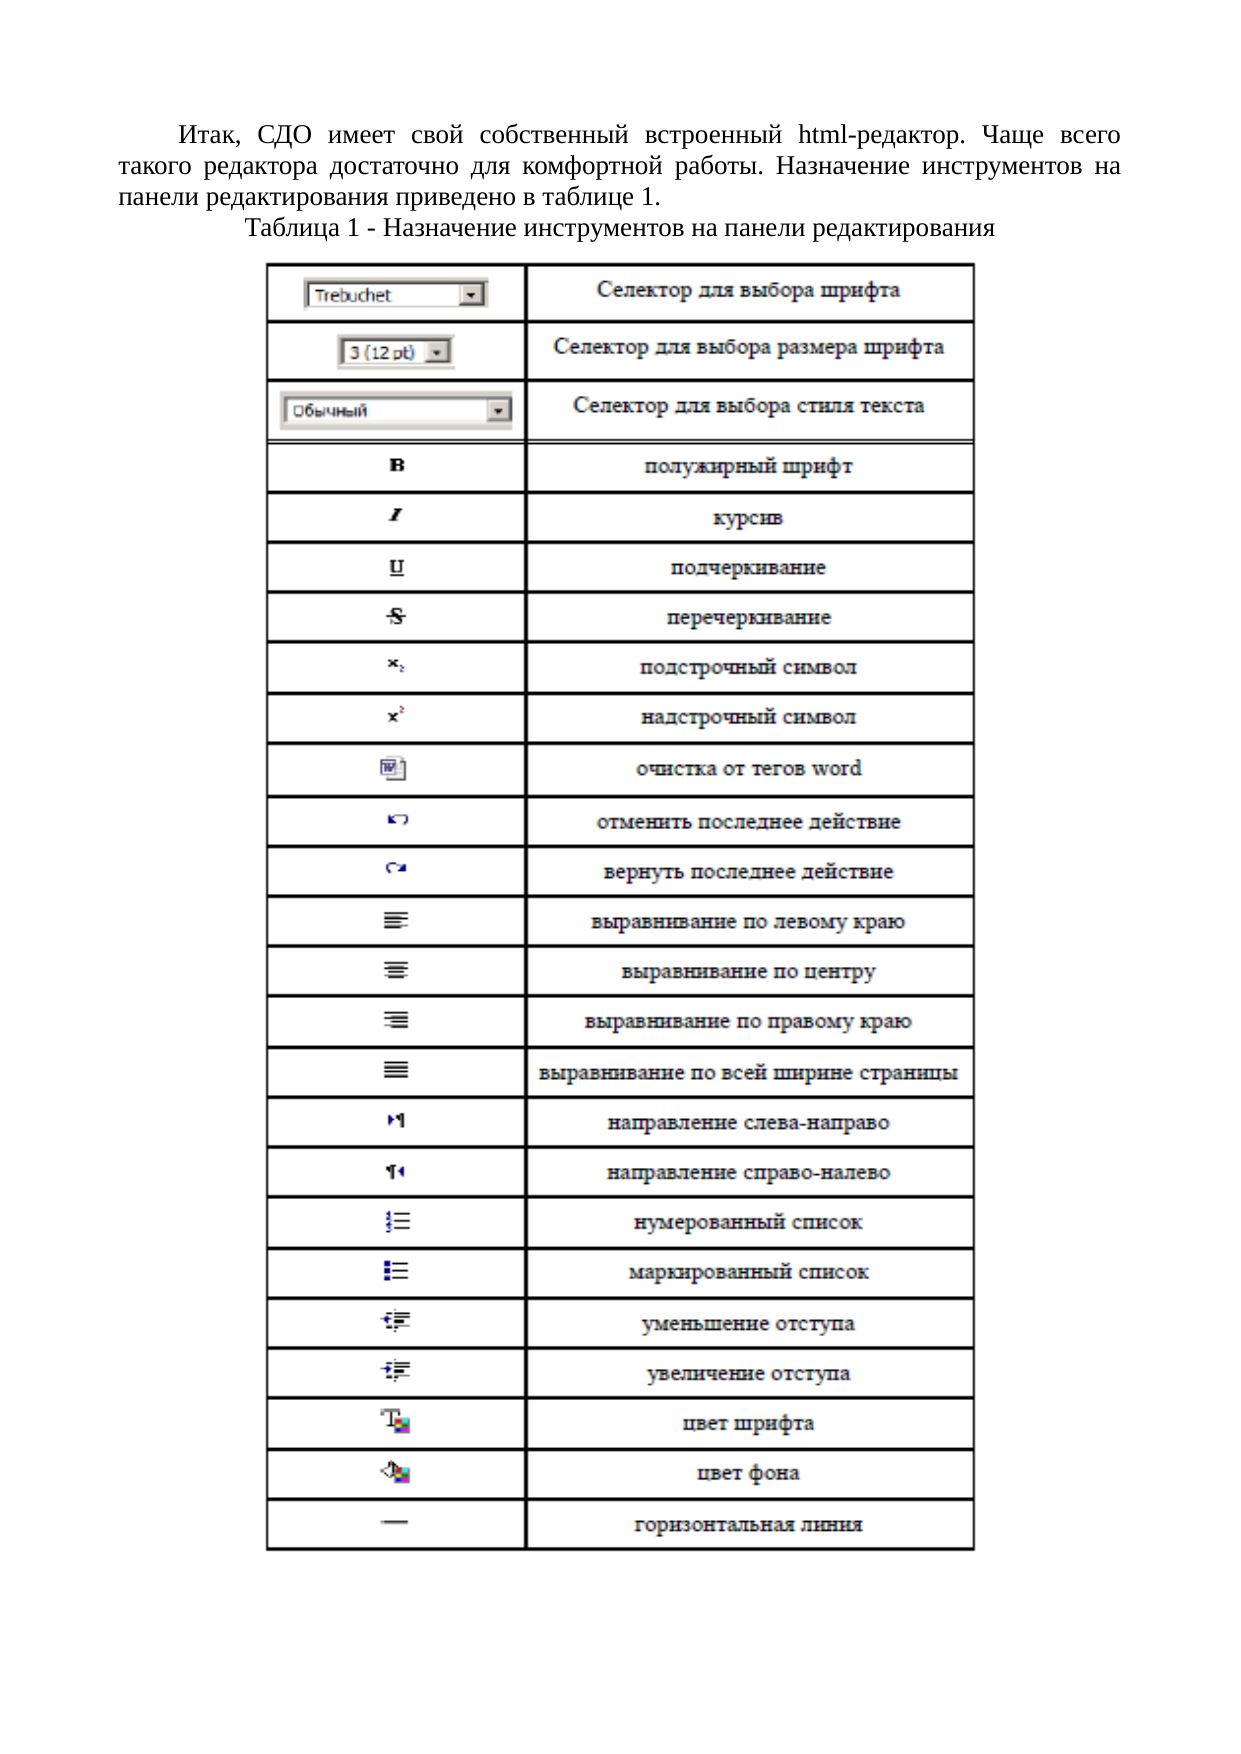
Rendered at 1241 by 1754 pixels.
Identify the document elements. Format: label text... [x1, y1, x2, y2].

text Итак, СДО имеет свой собственный встроенный html-редактор. Чаще всего такого редактора достаточно для комфортной работы. Назначение инструментов на панели редактирования приведено в таблице 1. [118, 118, 1122, 212]
text Таблица 1 - Назначение инструментов на панели редактирования [118, 212, 1122, 243]
